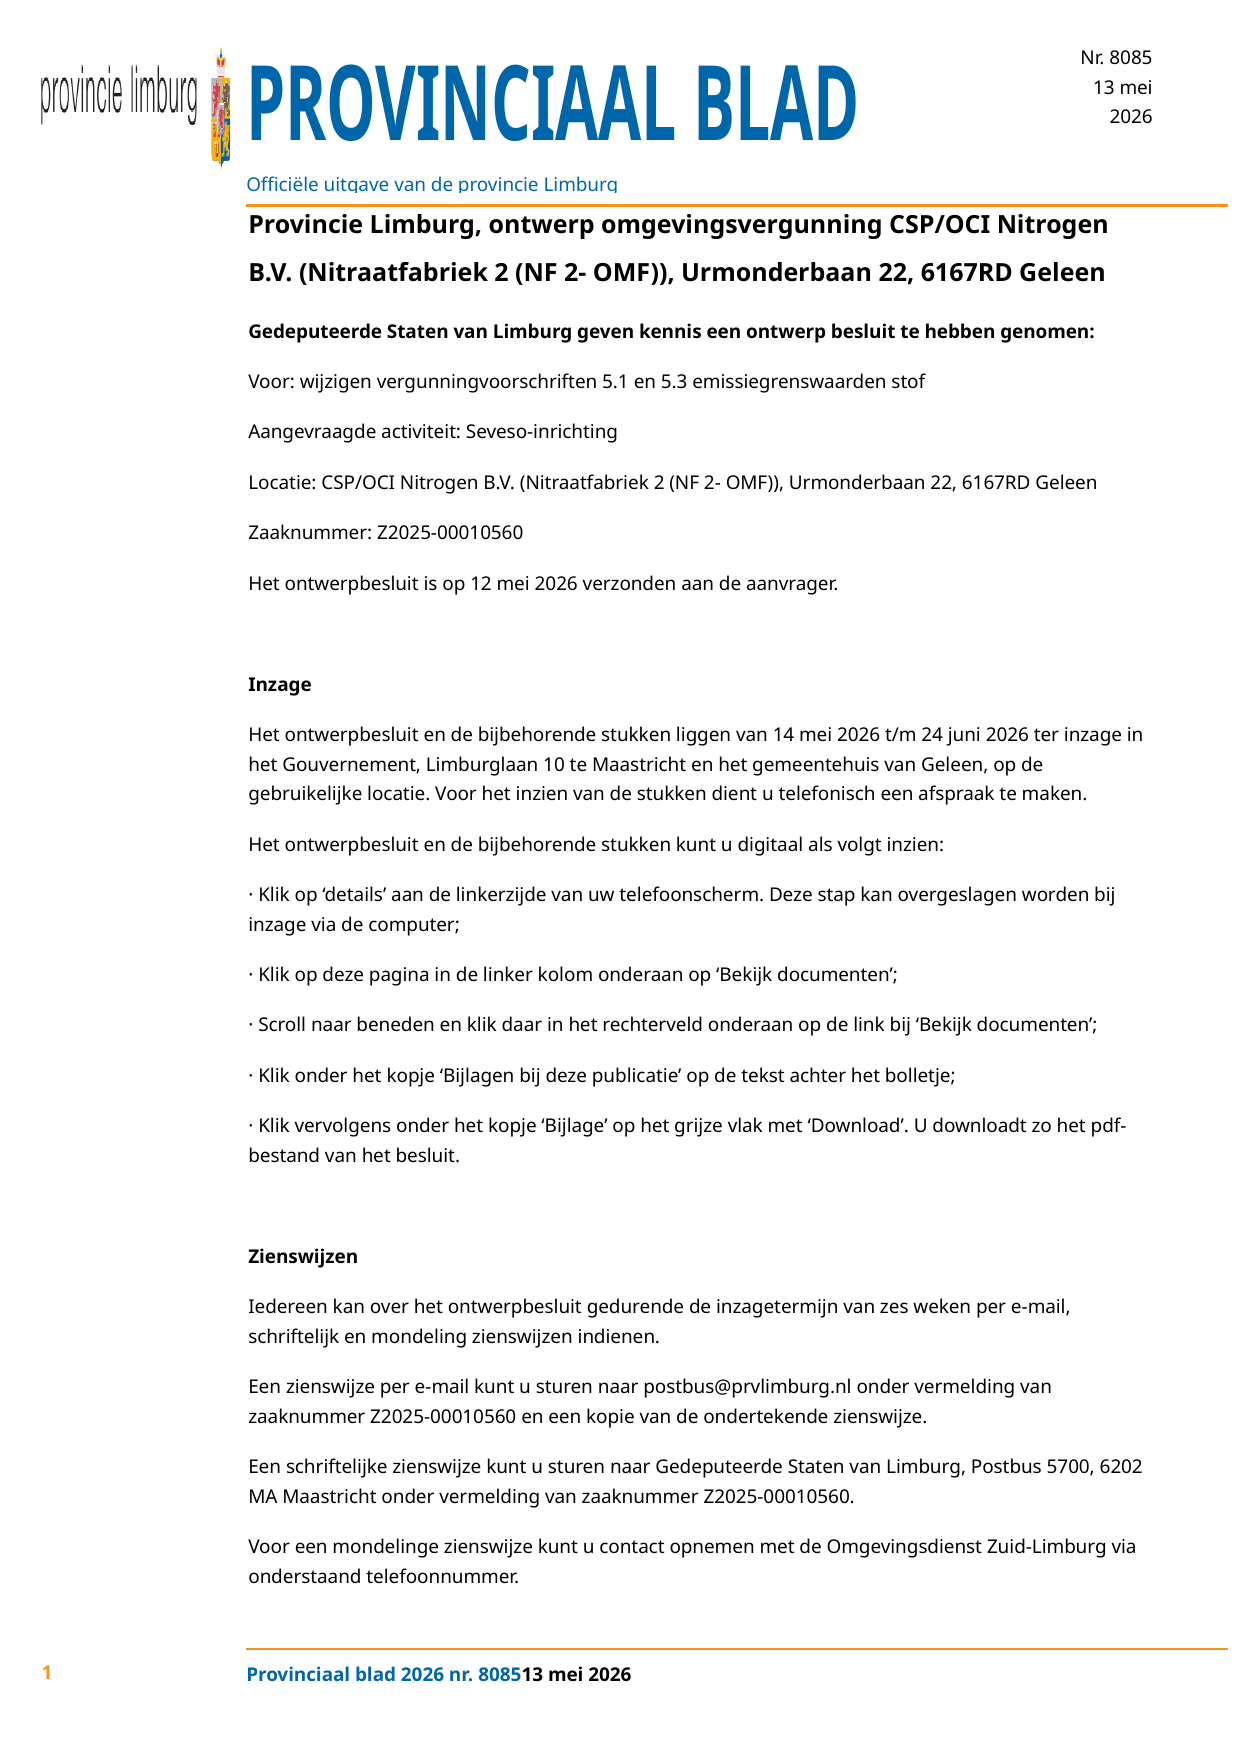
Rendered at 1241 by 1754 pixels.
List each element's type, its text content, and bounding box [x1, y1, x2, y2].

text Het ontwerpbesluit is op 12 mei 2026 verzonden aan de aanvrager. [248, 570, 1152, 596]
text · Klik op deze pagina in de linker kolom onderaan op ‘Bekijk documenten’; [248, 961, 1152, 987]
text Aangevraagde activiteit: Seveso-inrichting [248, 419, 1152, 444]
text Zienswijzen [248, 1243, 1152, 1269]
text · Klik op ‘details’ aan de linkerzijde van uw telefoonscherm. Deze stap kan overgeslagen worden bij inzage via de computer; [248, 881, 1152, 937]
text Gedeputeerde Staten van Limburg geven kennis een ontwerp besluit te hebben genomen: [248, 318, 1152, 344]
text Voor: wijzigen vergunningvoorschriften 5.1 en 5.3 emissiegrenswaarden stof [248, 368, 1152, 394]
text Provincie Limburg, ontwerp omgevingsvergunning CSP/OCI Nitrogen B.V. (Nitraatfabriek 2 (NF 2- OMF)), Urmonderbaan 22, 6167RD Geleen [248, 207, 1152, 288]
text Het ontwerpbesluit en de bijbehorende stukken liggen van 14 mei 2026 t/m 24 juni 2026 ter inzage in het Gouvernement, Limburglaan 10 te Maastricht en het gemeentehuis van Geleen, op de gebruikelijke locatie. Voor het inzien van de stukken dient u telefonisch een afspraak te maken. [248, 721, 1152, 806]
text Zaaknummer: Z2025-00010560 [248, 519, 1152, 545]
text Inzage [248, 671, 1152, 697]
text · Scroll naar beneden en klik daar in het rechterveld onderaan op de link bij ‘Bekijk documenten’; [248, 1012, 1152, 1037]
text Iedereen kan over het ontwerpbesluit gedurende de inzagetermijn van zes weken per e-mail, schriftelijk en mondeling zienswijzen indienen. [248, 1293, 1152, 1349]
text Locatie: CSP/OCI Nitrogen B.V. (Nitraatfabriek 2 (NF 2- OMF)), Urmonderbaan 22, 6167RD Geleen [248, 469, 1152, 495]
text Voor een mondelinge zienswijze kunt u contact opnemen met de Omgevingsdienst Zuid-Limburg via onderstaand telefoonnummer. [248, 1533, 1152, 1589]
text · Klik vervolgens onder het kopje ‘Bijlage’ op het grijze vlak met ‘Download’. U downloadt zo het pdf-bestand van het besluit. [248, 1112, 1152, 1168]
text Een zienswijze per e-mail kunt u sturen naar postbus@prvlimburg.nl onder vermelding van zaaknummer Z2025-00010560 en een kopie van de ondertekende zienswijze. [248, 1373, 1152, 1429]
text Een schriftelijke zienswijze kunt u sturen naar Gedeputeerde Staten van Limburg, Postbus 5700, 6202 MA Maastricht onder vermelding van zaaknummer Z2025-00010560. [248, 1453, 1152, 1509]
text · Klik onder het kopje ‘Bijlagen bij deze publicatie’ op de tekst achter het bolletje; [248, 1062, 1152, 1088]
picture [41, 47, 231, 172]
text Het ontwerpbesluit en de bijbehorende stukken kunt u digitaal als volgt inzien: [248, 831, 1152, 857]
